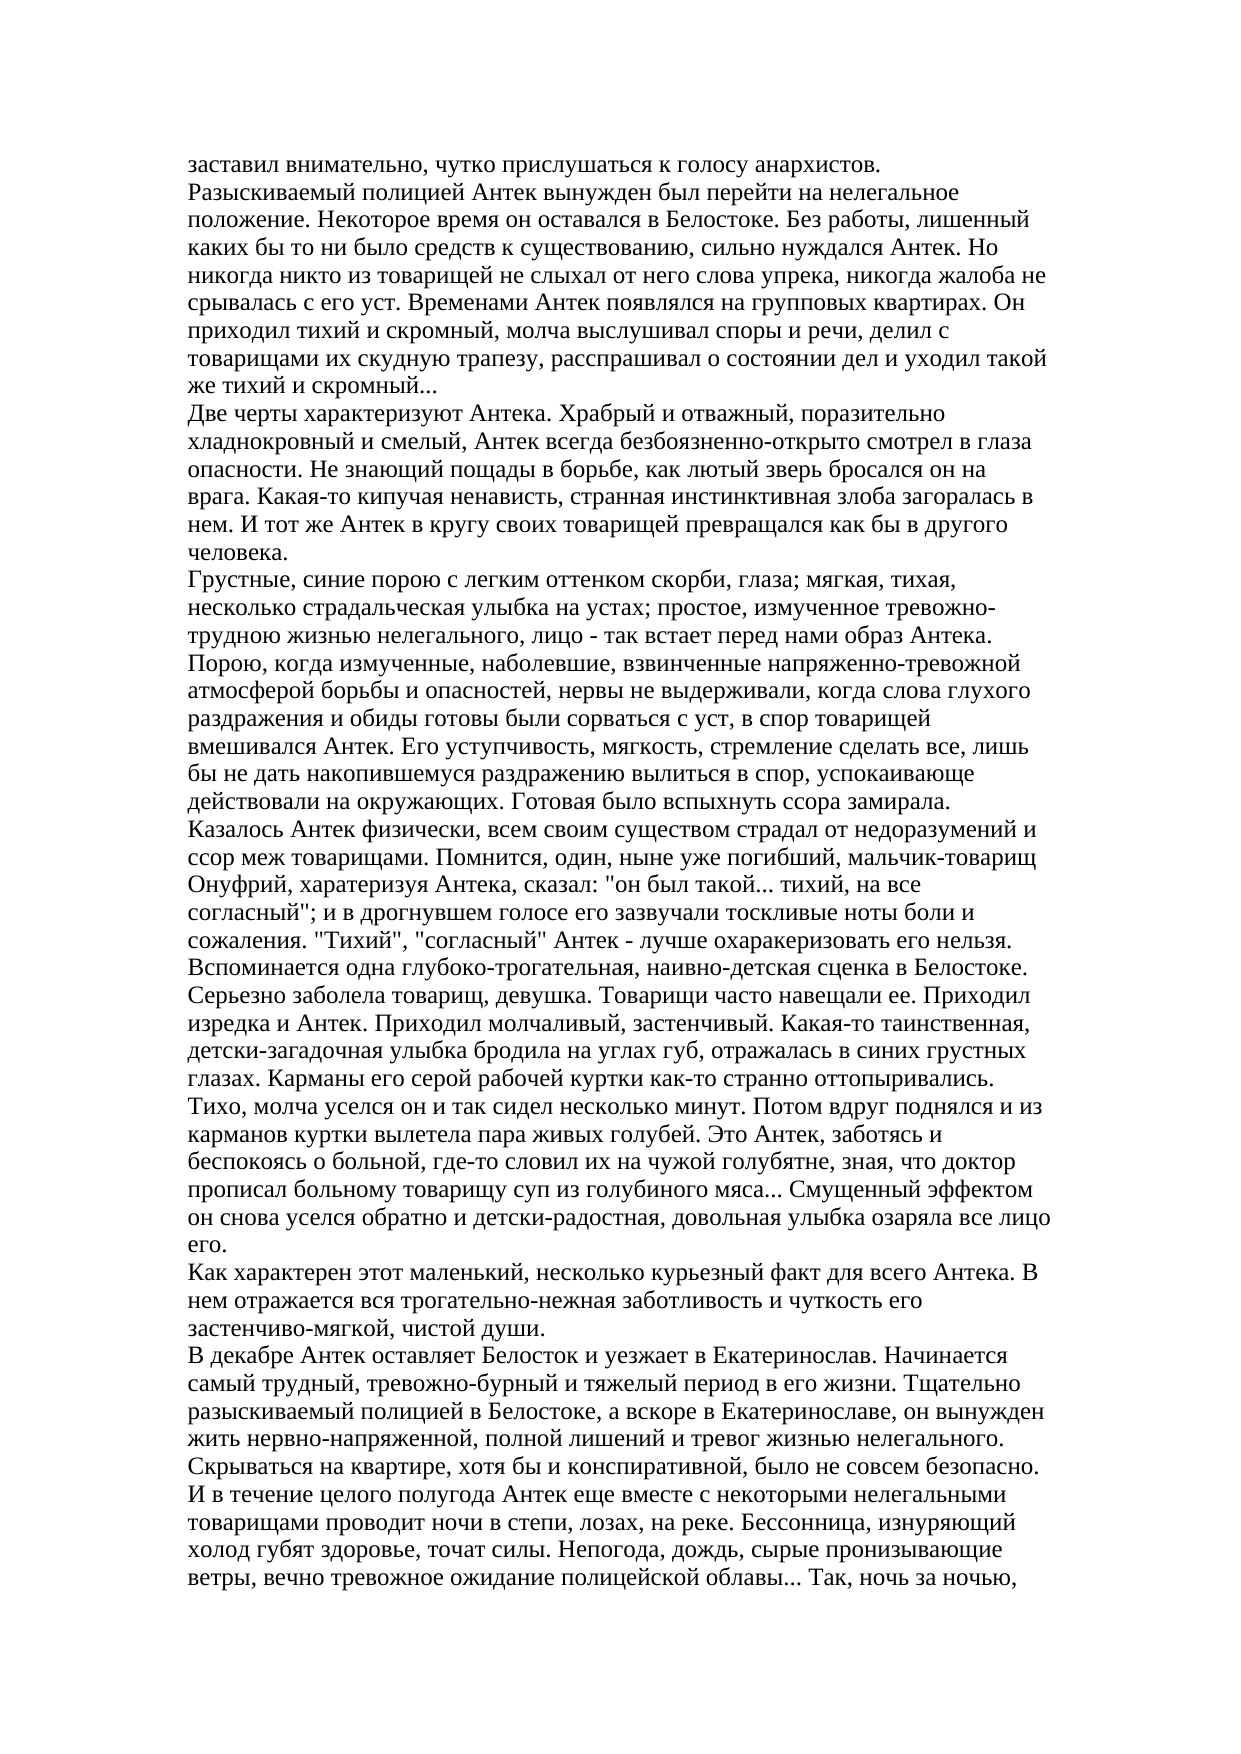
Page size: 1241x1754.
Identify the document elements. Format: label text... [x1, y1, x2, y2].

text заставил внимательно, чутко прислушаться к голосу анархистов. Разыскиваемый полицией Антек вынужден был перейти на нелегальное положение. Некоторое время он оставался в Белостоке. Без работы, лишенный каких бы то ни было средств к существованию, сильно нуждался Антек. Но никогда никто из товарищей не слыхал от него слова упрека, никогда жалоба не срывалась с его уст. Временами Антек появлялся на групповых квартирах. Он приходил тихий и скромный, молча выслушивал споры и речи, делил с товарищами их скудную трапезу, расспрашивал о состоянии дел и уходил такой же тихий и скромный... Две черты характеризуют Антека. Храбрый и отважный, поразительно хладнокровный и смелый, Антек всегда безбоязненно-открыто смотрел в глаза опасности. Не знающий пощады в борьбе, как лютый зверь бросался он на врага. Какая-то кипучая ненависть, странная инстинктивная злоба загоралась в нем. И тот же Антек в кругу своих товарищей превращался как бы в другого человека. Грустные, синие порою с легким оттенком скорби, глаза; мягкая, тихая, несколько страдальческая улыбка на устах; простое, измученное тревожно-трудною жизнью нелегального, лицо - так встает перед нами образ Антека. Порою, когда измученные, наболевшие, взвинченные напряженно-тревожной атмосферой борьбы и опасностей, нервы не выдерживали, когда слова глухого раздражения и обиды готовы были сорваться с уст, в спор товарищей вмешивался Антек. Его уступчивость, мягкость, стремление сделать все, лишь бы не дать накопившемуся раздражению вылиться в спор, успокаивающе действовали на окружающих. Готовая было вспыхнуть ссора замирала. Казалось Антек физически, всем своим существом страдал от недоразумений и ссор меж товарищами. Помнится, один, ныне уже погибший, мальчик-товарищ Онуфрий, харатеризуя Антека, сказал: "он был такой... тихий, на все согласный"; и в дрогнувшем голосе его зазвучали тоскливые ноты боли и сожаления. "Тихий", "согласный" Антек - лучше охаракеризовать его нельзя. Вспоминается одна глубоко-трогательная, наивно-детская сценка в Белостоке. Серьезно заболела товарищ, девушка. Товарищи часто навещали ее. Приходил изредка и Антек. Приходил молчаливый, застенчивый. Какая-то таинственная, детски-загадочная улыбка бродила на углах губ, отражалась в синих грустных глазах. Карманы его серой рабочей куртки как-то странно оттопыривались. Тихо, молча уселся он и так сидел несколько минут. Потом вдруг поднялся и из карманов куртки вылетела пара живых голубей. Это Антек, заботясь и беспокоясь о больной, где-то словил их на чужой голубятне, зная, что доктор прописал больному товарищу суп из голубиного мяса... Смущенный эффектом он снова уселся обратно и детски-радостная, довольная улыбка озаряла все лицо его. Как характерен этот маленький, несколько курьезный факт для всего Антека. В нем отражается вся трогательно-нежная заботливость и чуткость его застенчиво-мягкой, чистой души. В декабре Антек оставляет Белосток и уезжает в Екатеринослав. Начинается самый трудный, тревожно-бурный и тяжелый период в его жизни. Тщательно разыскиваемый полицией в Белостоке, а вскоре в Екатеринославе, он вынужден жить нервно-напряженной, полной лишений и тревог жизнью нелегального. Скрываться на квартире, хотя бы и конспиративной, было не совсем безопасно. И в течение целого полугода Антек еще вместе с некоторыми нелегальными товарищами проводит ночи в степи, лозах, на реке. Бессонница, изнуряющий холод губят здоровье, точат силы. Непогода, дождь, сырые пронизывающие ветры, вечно тревожное ожидание полицейской облавы... Так, ночь за ночью, [187, 150, 1053, 1591]
